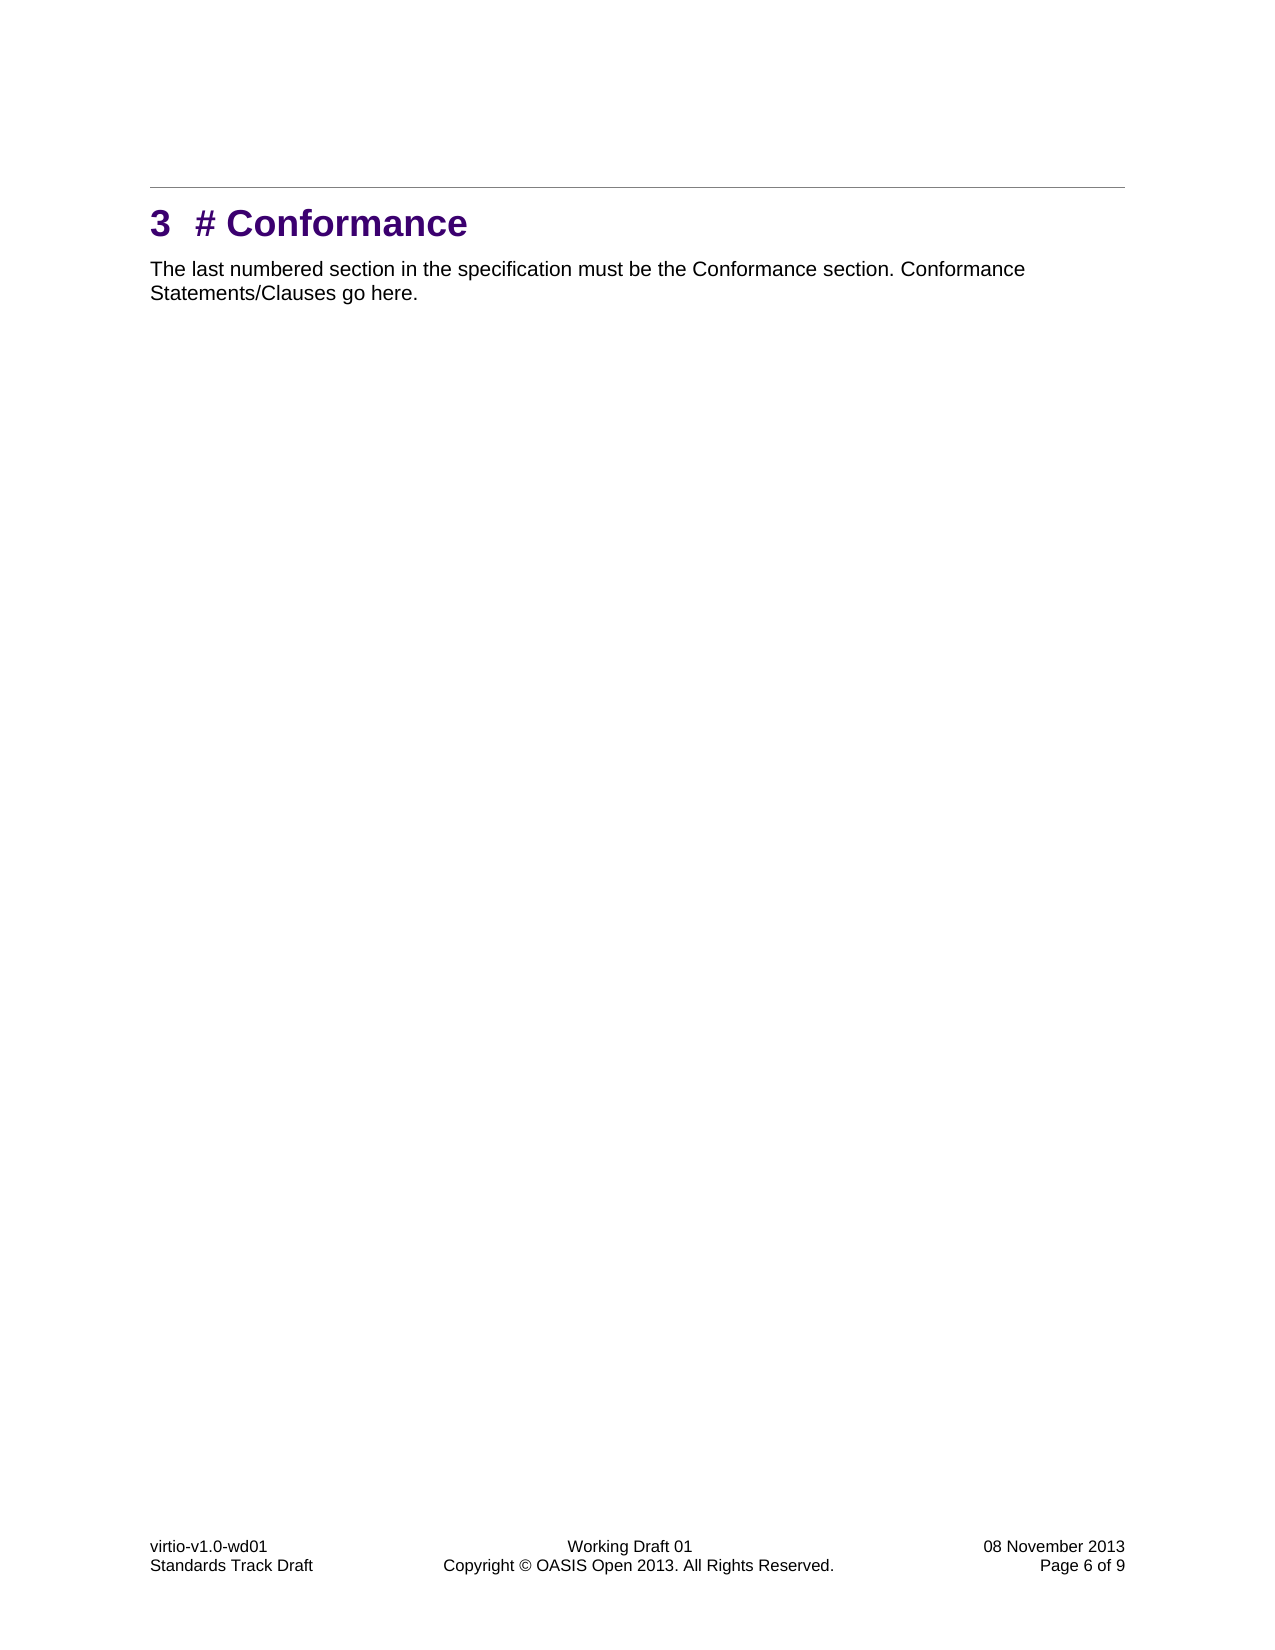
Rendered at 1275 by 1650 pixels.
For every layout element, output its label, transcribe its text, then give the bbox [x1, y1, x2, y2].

subtitle # Conformance [150, 188, 1125, 244]
text The last numbered section in the specification must be the Conformance section. Conformance Statements/Clauses go here. [150, 256, 1125, 304]
